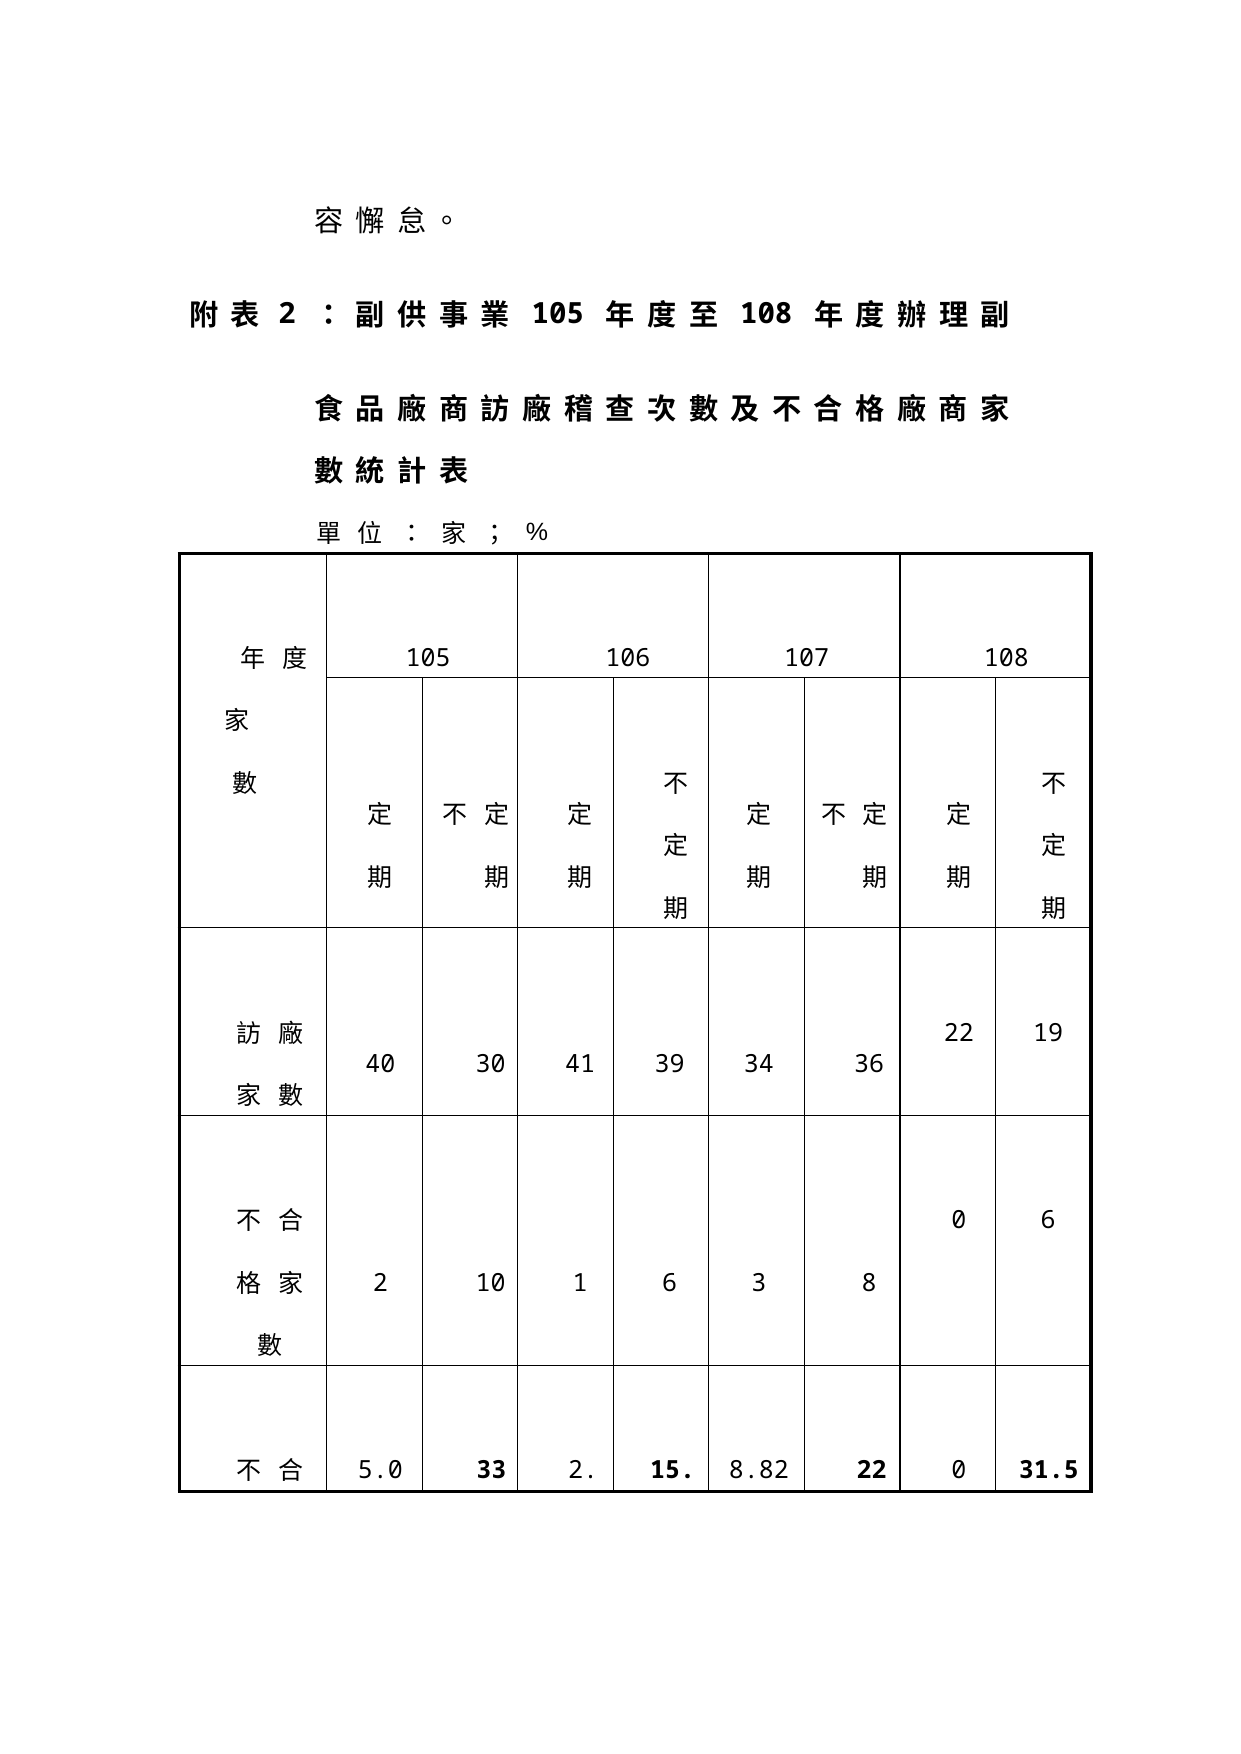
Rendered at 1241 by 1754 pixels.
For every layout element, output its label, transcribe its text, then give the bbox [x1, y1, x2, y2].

table_cell 15. [614, 1366, 708, 1490]
table_cell 1 [518, 1116, 613, 1365]
table_cell 訪廠家數 [181, 928, 326, 1115]
table_cell 不定期 [614, 678, 708, 927]
table_cell 19 [996, 928, 1089, 1115]
table_cell 定期 [709, 678, 804, 927]
table_cell 不定期 [996, 678, 1089, 927]
table_header 年度 家數 [181, 555, 326, 927]
table_cell 不定期 [423, 678, 517, 927]
table_cell 30 [423, 928, 517, 1115]
table_cell 不合 [181, 1366, 326, 1490]
table_cell 3 [709, 1116, 804, 1365]
table_cell 2 [327, 1116, 422, 1365]
table_cell 0 [901, 1116, 995, 1365]
table_cell 0 [901, 1366, 995, 1490]
table_cell 定期 [327, 678, 422, 927]
table_cell 8.82 [709, 1366, 804, 1490]
table_cell 33 [423, 1366, 517, 1490]
table_cell 6 [614, 1116, 708, 1365]
table_cell 39 [614, 928, 708, 1115]
table_cell 定期 [518, 678, 613, 927]
table_cell 10 [423, 1116, 517, 1365]
table_cell 5.0 [327, 1366, 422, 1490]
table_cell 不合格家數 [181, 1116, 326, 1365]
table_cell 34 [709, 928, 804, 1115]
table_header 106 [518, 555, 708, 677]
table_cell 不定期 [805, 678, 899, 927]
table_cell 定期 [901, 678, 995, 927]
table_cell 41 [518, 928, 613, 1115]
table_cell 8 [805, 1116, 899, 1365]
table_cell 31.5 [996, 1366, 1089, 1490]
text 附表2：副供事業105年度至108年度辦理副食品廠商訪廠稽查次數及不合格廠商家數統計表 單位：家；% [168, 240, 1043, 552]
table_cell 22 [901, 928, 995, 1115]
table_cell 2. [518, 1366, 613, 1490]
table_cell 36 [805, 928, 899, 1115]
table_header 105 [327, 555, 517, 677]
table_cell 22 [805, 1366, 899, 1490]
text 容懈怠。 [271, 177, 1058, 240]
table_cell 40 [327, 928, 422, 1115]
table_header 107 [709, 555, 899, 677]
table_cell 6 [996, 1116, 1089, 1365]
table_header 108 [901, 555, 1089, 677]
